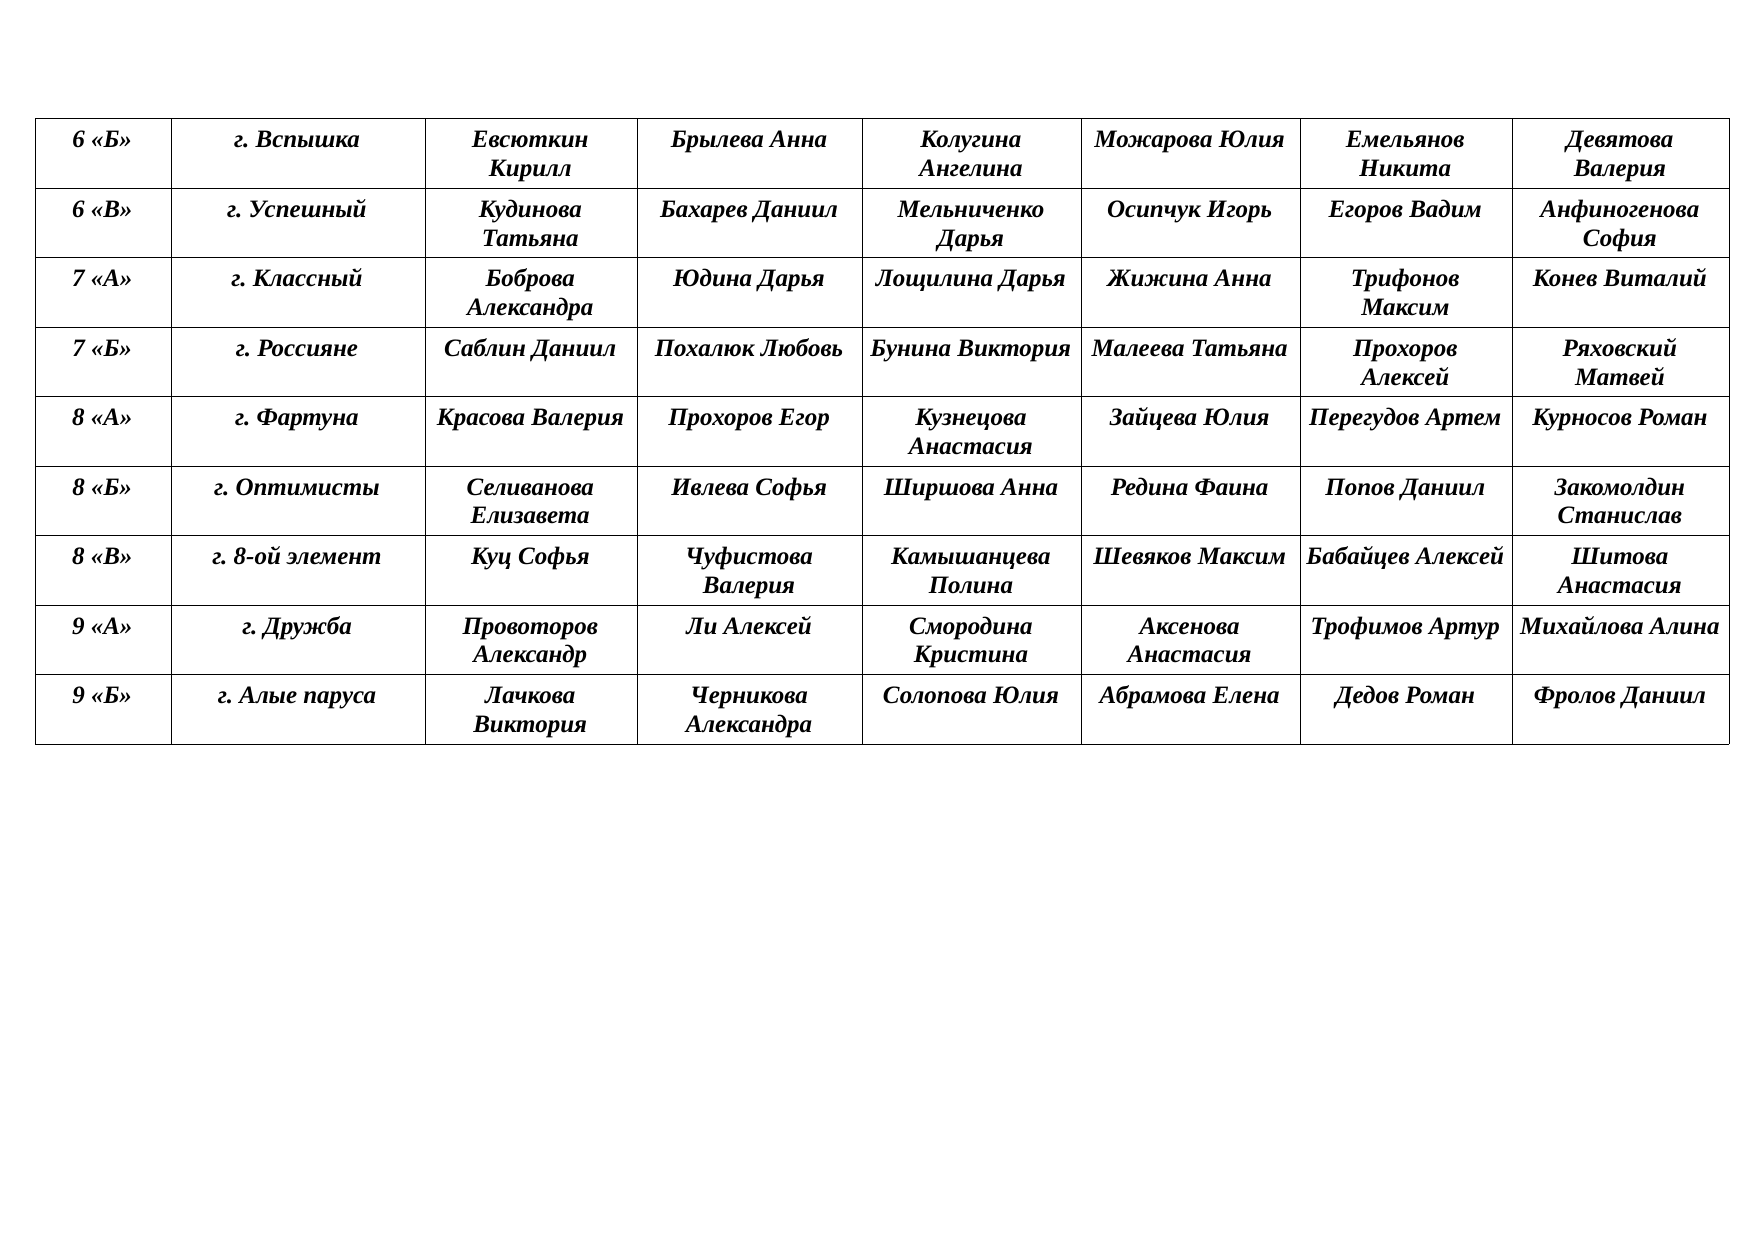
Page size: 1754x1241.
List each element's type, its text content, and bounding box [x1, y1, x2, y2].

table_cell 7 «А» [36, 258, 171, 327]
table_cell Шевяков Максим [1082, 536, 1300, 604]
table_cell Редина Фаина [1082, 467, 1300, 535]
table_cell 8 «А» [36, 397, 171, 466]
table_cell Анфиногенова София [1513, 189, 1729, 257]
table_cell Бунина Виктория [863, 328, 1081, 396]
table_cell Лощилина Дарья [863, 258, 1081, 327]
table_cell Фролов Даниил [1513, 675, 1729, 743]
table_cell 8 «Б» [36, 467, 171, 535]
table_cell Прохоров Егор [638, 397, 862, 466]
table_cell Ширшова Анна [863, 467, 1081, 535]
table_cell 8 «В» [36, 536, 171, 604]
table_cell Похалюк Любовь [638, 328, 862, 396]
table_cell Аксенова Анастасия [1082, 606, 1300, 674]
table_cell Жижина Анна [1082, 258, 1300, 327]
table_cell Селиванова Елизавета [426, 467, 637, 535]
table_cell Ли Алексей [638, 606, 862, 674]
table_cell Конев Виталий [1513, 258, 1729, 327]
table_cell г. Дружба [172, 606, 425, 674]
table_cell Кудинова Татьяна [426, 189, 637, 257]
table_cell Бахарев Даниил [638, 189, 862, 257]
table_cell Кузнецова Анастасия [863, 397, 1081, 466]
table_cell Ивлева Софья [638, 467, 862, 535]
table_cell 6 «В» [36, 189, 171, 257]
table_cell Михайлова Алина [1513, 606, 1729, 674]
table_cell Осипчук Игорь [1082, 189, 1300, 257]
table_cell Шитова Анастасия [1513, 536, 1729, 604]
table_cell Солопова Юлия [863, 675, 1081, 743]
table_cell Можарова Юлия [1082, 119, 1300, 188]
table_cell Закомолдин Станислав [1513, 467, 1729, 535]
table_cell Лачкова Виктория [426, 675, 637, 743]
table_cell Трифонов Максим [1301, 258, 1512, 327]
table_cell 6 «Б» [36, 119, 171, 188]
table_cell Абрамова Елена [1082, 675, 1300, 743]
table_cell Мельниченко Дарья [863, 189, 1081, 257]
table_cell Перегудов Артем [1301, 397, 1512, 466]
table_cell г. 8-ой элемент [172, 536, 425, 604]
table_cell Камышанцева Полина [863, 536, 1081, 604]
table_cell Куц Софья [426, 536, 637, 604]
table_cell Трофимов Артур [1301, 606, 1512, 674]
table_cell Провоторов Александр [426, 606, 637, 674]
table_cell Зайцева Юлия [1082, 397, 1300, 466]
table_cell Евсюткин Кирилл [426, 119, 637, 188]
table_cell г. Классный [172, 258, 425, 327]
table_cell Бабайцев Алексей [1301, 536, 1512, 604]
table_cell 9 «Б» [36, 675, 171, 743]
table_cell 7 «Б» [36, 328, 171, 396]
table_cell Смородина Кристина [863, 606, 1081, 674]
table_cell Юдина Дарья [638, 258, 862, 327]
table_cell Попов Даниил [1301, 467, 1512, 535]
table_cell Чуфистова Валерия [638, 536, 862, 604]
table_cell Боброва Александра [426, 258, 637, 327]
table_cell г. Вспышка [172, 119, 425, 188]
table_cell Саблин Даниил [426, 328, 637, 396]
table_cell Красова Валерия [426, 397, 637, 466]
table_cell Емельянов Никита [1301, 119, 1512, 188]
table_cell г. Фартуна [172, 397, 425, 466]
table_cell Малеева Татьяна [1082, 328, 1300, 396]
table_cell Брылева Анна [638, 119, 862, 188]
table_cell Ряховский Матвей [1513, 328, 1729, 396]
table_cell Прохоров Алексей [1301, 328, 1512, 396]
table_cell Черникова Александра [638, 675, 862, 743]
table_cell г. Оптимисты [172, 467, 425, 535]
table_cell Дедов Роман [1301, 675, 1512, 743]
table_cell Колугина Ангелина [863, 119, 1081, 188]
table_cell 9 «А» [36, 606, 171, 674]
table_cell г. Успешный [172, 189, 425, 257]
table_cell Егоров Вадим [1301, 189, 1512, 257]
table_cell г. Россияне [172, 328, 425, 396]
table_cell Девятова Валерия [1513, 119, 1729, 188]
table_cell г. Алые паруса [172, 675, 425, 743]
table_cell Курносов Роман [1513, 397, 1729, 466]
